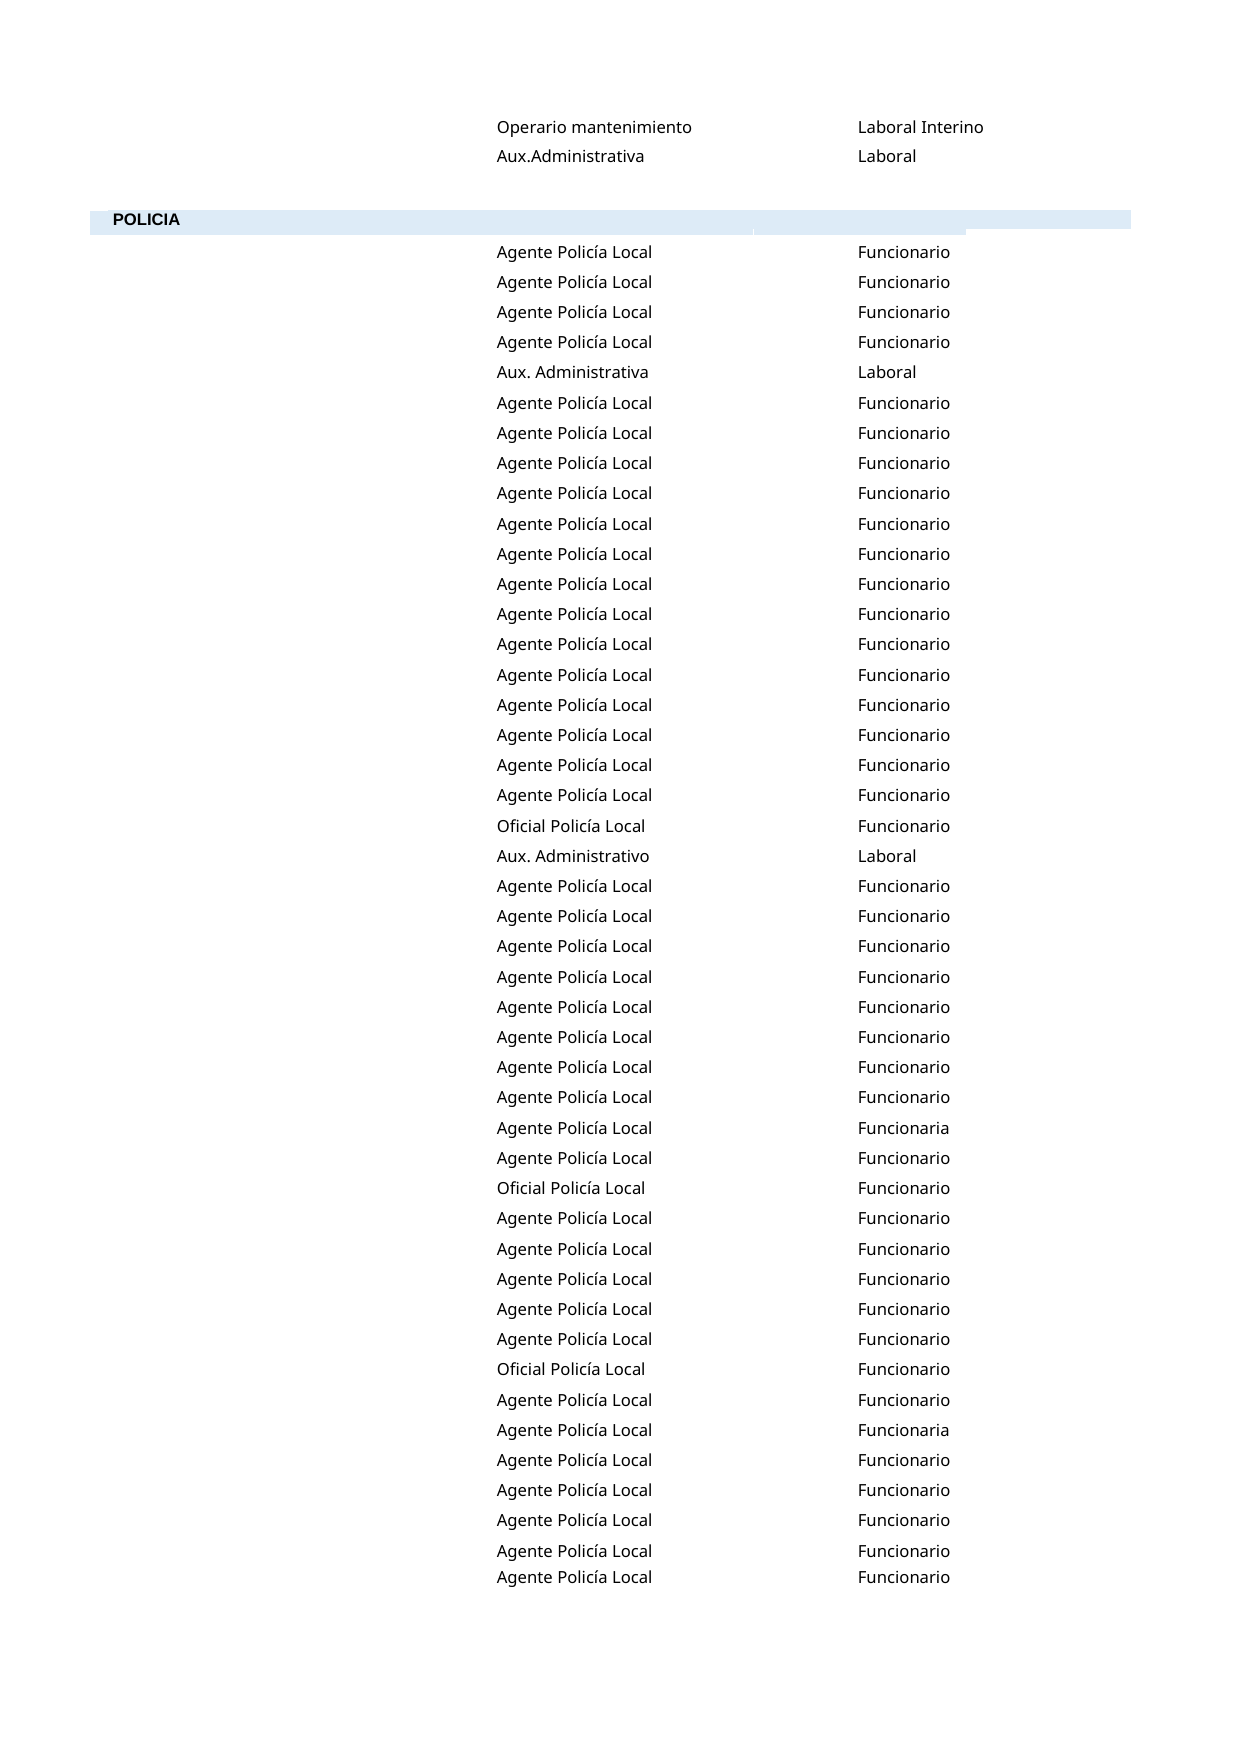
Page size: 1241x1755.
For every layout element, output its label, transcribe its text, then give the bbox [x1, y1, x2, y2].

table_cell Agente Policía Local [486, 1081, 753, 1111]
table_cell Agente Policía Local [486, 265, 753, 295]
table_cell Laboral [754, 356, 966, 386]
table_cell Agente Policía Local [486, 1141, 753, 1171]
table_cell Agente Policía Local [486, 235, 753, 265]
table_cell Funcionario [754, 1383, 966, 1413]
table_cell Funcionario [754, 1051, 966, 1081]
table_cell Aux. Administrativo [486, 839, 753, 869]
table_cell Agente Policía Local [486, 688, 753, 718]
table_cell [90, 1564, 486, 1589]
table_cell Agente Policía Local [486, 1202, 753, 1232]
table_cell Aux.Administrativa [476, 143, 767, 168]
table_cell Funcionario [754, 1323, 966, 1353]
table_cell [90, 930, 486, 960]
table_cell [90, 628, 486, 658]
table_cell Funcionario [754, 749, 966, 779]
table_header [90, 119, 476, 143]
table_cell Aux. Administrativa [486, 356, 753, 386]
table_cell Funcionario [754, 1353, 966, 1383]
table_cell Funcionario [754, 990, 966, 1020]
table_cell Agente Policía Local [486, 1232, 753, 1262]
table_cell [90, 477, 486, 507]
table_cell Oficial Policía Local [486, 1171, 753, 1202]
table_cell Agente Policía Local [486, 628, 753, 658]
table_cell [90, 1534, 486, 1564]
table_cell [90, 446, 486, 477]
table_cell Funcionario [754, 628, 966, 658]
table_header [486, 211, 753, 235]
table_cell [90, 1020, 486, 1051]
table_cell Funcionario [754, 537, 966, 567]
table_cell [90, 900, 486, 930]
table_cell Agente Policía Local [486, 960, 753, 990]
table_cell Funcionario [754, 1474, 966, 1504]
table_cell Agente Policía Local [486, 1534, 753, 1564]
table_cell [90, 1413, 486, 1443]
table_cell Funcionario [754, 869, 966, 899]
table_cell Agente Policía Local [486, 1111, 753, 1141]
table_cell Funcionario [754, 1262, 966, 1292]
table_cell Funcionario [754, 809, 966, 839]
table_cell [90, 688, 486, 718]
table_cell Agente Policía Local [486, 1262, 753, 1292]
table_cell Funcionario [754, 688, 966, 718]
table_cell Funcionario [754, 598, 966, 628]
table_cell [90, 507, 486, 537]
table_cell Agente Policía Local [486, 749, 753, 779]
table_cell [90, 1232, 486, 1262]
table_cell Funcionario [754, 235, 966, 265]
table_cell Funcionaria [754, 1413, 966, 1443]
table_cell Funcionario [754, 567, 966, 597]
table_cell Funcionario [754, 386, 966, 416]
table_cell [90, 749, 486, 779]
table_cell Agente Policía Local [486, 930, 753, 960]
table_cell [90, 1051, 486, 1081]
table_cell Funcionario [754, 265, 966, 295]
table_cell [90, 1111, 486, 1141]
table_header POLICIA [90, 211, 486, 235]
table_cell [90, 839, 486, 869]
table_cell Funcionario [754, 295, 966, 326]
table_cell [90, 1202, 486, 1232]
table_cell [90, 598, 486, 628]
table_cell [90, 1141, 486, 1171]
table_cell [90, 779, 486, 809]
table_cell Funcionario [754, 1443, 966, 1473]
table_cell Funcionario [754, 326, 966, 356]
table_cell Agente Policía Local [486, 1564, 753, 1589]
table_cell Agente Policía Local [486, 1051, 753, 1081]
table_cell [90, 718, 486, 748]
table_cell Agente Policía Local [486, 477, 753, 507]
table_cell [90, 869, 486, 899]
table_cell Funcionario [754, 1292, 966, 1322]
table_cell [90, 326, 486, 356]
table_cell Funcionario [754, 930, 966, 960]
table_cell Agente Policía Local [486, 900, 753, 930]
table_header [754, 211, 966, 235]
table_cell Agente Policía Local [486, 295, 753, 326]
table_cell Funcionario [754, 416, 966, 446]
table_cell Funcionaria [754, 1111, 966, 1141]
table_cell Agente Policía Local [486, 779, 753, 809]
table_cell Agente Policía Local [486, 869, 753, 899]
table_cell Agente Policía Local [486, 990, 753, 1020]
table_header Laboral Interino [767, 119, 994, 143]
table_cell Funcionario [754, 718, 966, 748]
table_cell Agente Policía Local [486, 446, 753, 477]
table_cell [90, 416, 486, 446]
table_cell Agente Policía Local [486, 1020, 753, 1051]
table_cell [90, 1443, 486, 1473]
table_cell [90, 1474, 486, 1504]
table_cell Agente Policía Local [486, 386, 753, 416]
table_cell [90, 990, 486, 1020]
table_cell [90, 960, 486, 990]
table_cell Laboral [754, 839, 966, 869]
table_cell [90, 1081, 486, 1111]
table_cell [90, 658, 486, 688]
table_cell Agente Policía Local [486, 1292, 753, 1322]
table_cell Funcionario [754, 779, 966, 809]
table_cell Agente Policía Local [486, 1323, 753, 1353]
table_cell Agente Policía Local [486, 658, 753, 688]
table_cell Funcionario [754, 1202, 966, 1232]
table_cell [90, 809, 486, 839]
table_cell Funcionario [754, 1232, 966, 1262]
table_cell Funcionario [754, 507, 966, 537]
table_cell Funcionario [754, 1504, 966, 1534]
table_cell Funcionario [754, 477, 966, 507]
table_cell Agente Policía Local [486, 1474, 753, 1504]
table_cell Funcionario [754, 900, 966, 930]
table_cell Agente Policía Local [486, 537, 753, 567]
table_cell Agente Policía Local [486, 507, 753, 537]
table_cell [90, 1262, 486, 1292]
table_cell Agente Policía Local [486, 416, 753, 446]
table_cell Funcionario [754, 446, 966, 477]
table_cell [90, 1323, 486, 1353]
table_cell Funcionario [754, 1534, 966, 1564]
table_header Operario mantenimiento [476, 119, 767, 143]
table_cell [90, 295, 486, 326]
table_cell Oficial Policía Local [486, 809, 753, 839]
table_cell [90, 567, 486, 597]
table_cell Agente Policía Local [486, 598, 753, 628]
table_cell Oficial Policía Local [486, 1353, 753, 1383]
table_cell [90, 386, 486, 416]
table_cell Agente Policía Local [486, 1443, 753, 1473]
table_cell [90, 235, 486, 265]
table_cell [90, 1383, 486, 1413]
table_cell Funcionario [754, 1564, 966, 1589]
table_cell Funcionario [754, 1081, 966, 1111]
table_cell Agente Policía Local [486, 1383, 753, 1413]
table_cell Funcionario [754, 658, 966, 688]
table_cell [90, 537, 486, 567]
table_cell [90, 265, 486, 295]
table_cell Funcionario [754, 1171, 966, 1202]
table_cell [90, 1504, 486, 1534]
table_cell Funcionario [754, 1020, 966, 1051]
table_cell Agente Policía Local [486, 1504, 753, 1534]
table_cell Agente Policía Local [486, 718, 753, 748]
table_cell [90, 1353, 486, 1383]
table_cell Agente Policía Local [486, 567, 753, 597]
table_cell [90, 143, 476, 168]
table_cell Agente Policía Local [486, 1413, 753, 1443]
table_cell Agente Policía Local [486, 326, 753, 356]
table_cell Funcionario [754, 1141, 966, 1171]
table_cell Laboral [767, 143, 994, 168]
table_cell [90, 1292, 486, 1322]
table_cell [90, 1171, 486, 1202]
table_cell [90, 356, 486, 386]
table_cell Funcionario [754, 960, 966, 990]
